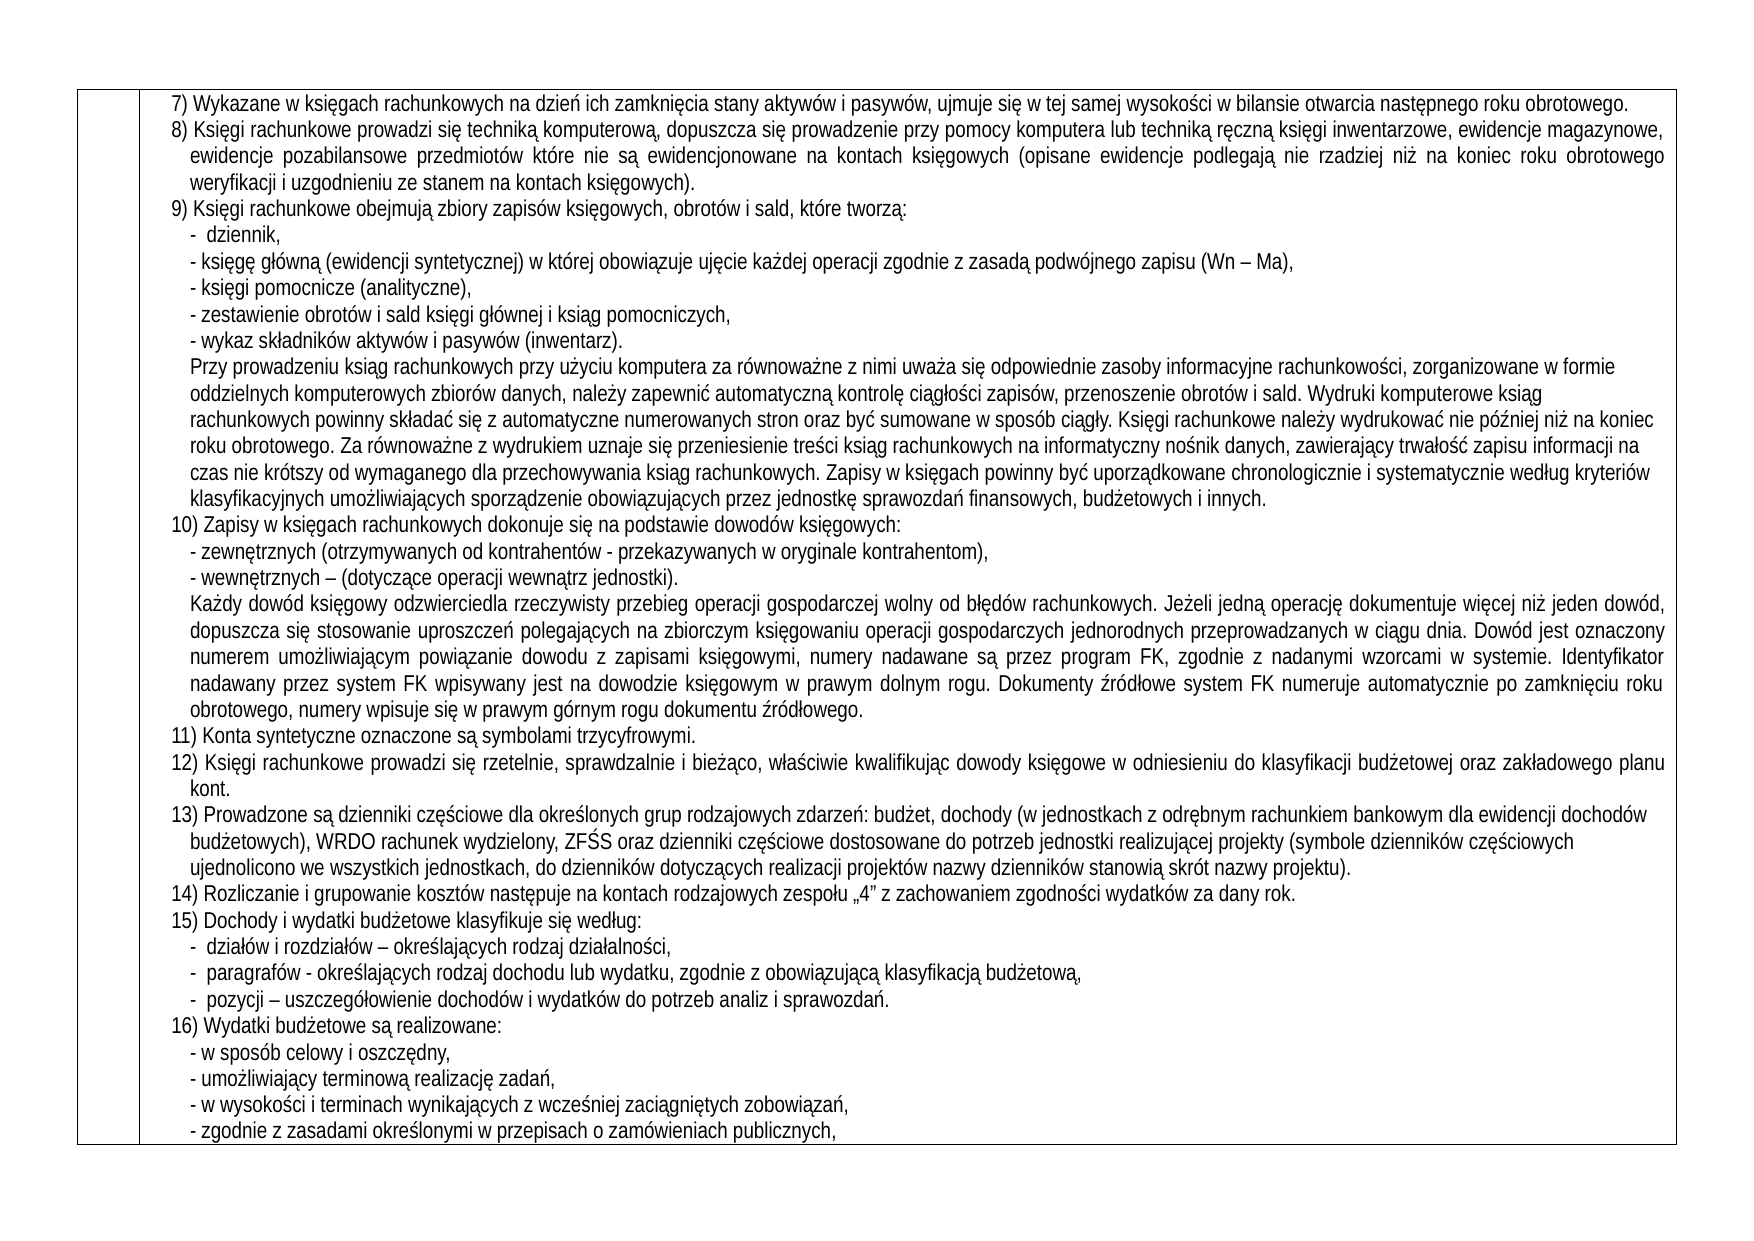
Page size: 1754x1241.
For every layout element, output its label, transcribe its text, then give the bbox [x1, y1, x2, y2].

table_cell 7) Wykazane w księgach rachunkowych na dzień ich zamknięcia stany aktywów i pasywów, ujmuje się w tej samej wysokości w bilansie otwarcia następnego roku obrotowego. 8) Księgi rachunkowe prowadzi się techniką komputerową, dopuszcza się prowadzenie przy pomocy komputera lub techniką ręczną księgi inwentarzowe, ewidencje magazynowe, ewidencje pozabilansowe przedmiotów które nie są ewidencjonowane na kontach księgowych (opisane ewidencje podlegają nie rzadziej niż na koniec roku obrotowego weryfikacji i uzgodnieniu ze stanem na kontach księgowych). 9) Księgi rachunkowe obejmują zbiory zapisów księgowych, obrotów i sald, które tworzą: - dziennik, - księgę główną (ewidencji syntetycznej) w której obowiązuje ujęcie każdej operacji zgodnie z zasadą podwójnego zapisu (Wn – Ma), - księgi pomocnicze (analityczne), - zestawienie obrotów i sald księgi głównej i ksiąg pomocniczych, - wykaz składników aktywów i pasywów (inwentarz). Przy prowadzeniu ksiąg rachunkowych przy użyciu komputera za równoważne z nimi uważa się odpowiednie zasoby informacyjne rachunkowości, zorganizowane w formie oddzielnych komputerowych zbiorów danych, należy zapewnić automatyczną kontrolę ciągłości zapisów, przenoszenie obrotów i sald. Wydruki komputerowe ksiąg rachunkowych powinny składać się z automatyczne numerowanych stron oraz być sumowane w sposób ciągły. Księgi rachunkowe należy wydrukować nie później niż na koniec roku obrotowego. Za równoważne z wydrukiem uznaje się przeniesienie treści ksiąg rachunkowych na informatyczny nośnik danych, zawierający trwałość zapisu informacji na czas nie krótszy od wymaganego dla przechowywania ksiąg rachunkowych. Zapisy w księgach powinny być uporządkowane chronologicznie i systematycznie według kryteriów klasyfikacyjnych umożliwiających sporządzenie obowiązujących przez jednostkę sprawozdań finansowych, budżetowych i innych. 10) Zapisy w księgach rachunkowych dokonuje się na podstawie dowodów księgowych: - zewnętrznych (otrzymywanych od kontrahentów - przekazywanych w oryginale kontrahentom), - wewnętrznych – (dotyczące operacji wewnątrz jednostki). Każdy dowód księgowy odzwierciedla rzeczywisty przebieg operacji gospodarczej wolny od błędów rachunkowych. Jeżeli jedną operację dokumentuje więcej niż jeden dowód, dopuszcza się stosowanie uproszczeń polegających na zbiorczym księgowaniu operacji gospodarczych jednorodnych przeprowadzanych w ciągu dnia. Dowód jest oznaczony numerem umożliwiającym powiązanie dowodu z zapisami księgowymi, numery nadawane są przez program FK, zgodnie z nadanymi wzorcami w systemie. Identyfikator nadawany przez system FK wpisywany jest na dowodzie księgowym w prawym dolnym rogu. Dokumenty źródłowe system FK numeruje automatycznie po zamknięciu roku obrotowego, numery wpisuje się w prawym górnym rogu dokumentu źródłowego. 11) Konta syntetyczne oznaczone są symbolami trzycyfrowymi. 12) Księgi rachunkowe prowadzi się rzetelnie, sprawdzalnie i bieżąco, właściwie kwalifikując dowody księgowe w odniesieniu do klasyfikacji budżetowej oraz zakładowego planu kont. 13) Prowadzone są dzienniki częściowe dla określonych grup rodzajowych zdarzeń: budżet, dochody (w jednostkach z odrębnym rachunkiem bankowym dla ewidencji dochodów budżetowych), WRDO rachunek wydzielony, ZFŚS oraz dzienniki częściowe dostosowane do potrzeb jednostki realizującej projekty (symbole dzienników częściowych ujednolicono we wszystkich jednostkach, do dzienników dotyczących realizacji projektów nazwy dzienników stanowią skrót nazwy projektu). 14) Rozliczanie i grupowanie kosztów następuje na kontach rodzajowych zespołu „4” z zachowaniem zgodności wydatków za dany rok. 15) Dochody i wydatki budżetowe klasyfikuje się według: - działów i rozdziałów – określających rodzaj działalności, - paragrafów - określających rodzaj dochodu lub wydatku, zgodnie z obowiązującą klasyfikacją budżetową, - pozycji – uszczegółowienie dochodów i wydatków do potrzeb analiz i sprawozdań. 16) Wydatki budżetowe są realizowane: - w sposób celowy i oszczędny, - umożliwiający terminową realizację zadań, - w wysokości i terminach wynikających z wcześniej zaciągniętych zobowiązań, - zgodnie z zasadami określonymi w przepisach o zamówieniach publicznych, [140, 90, 1676, 1144]
table_cell [78, 90, 139, 1144]
